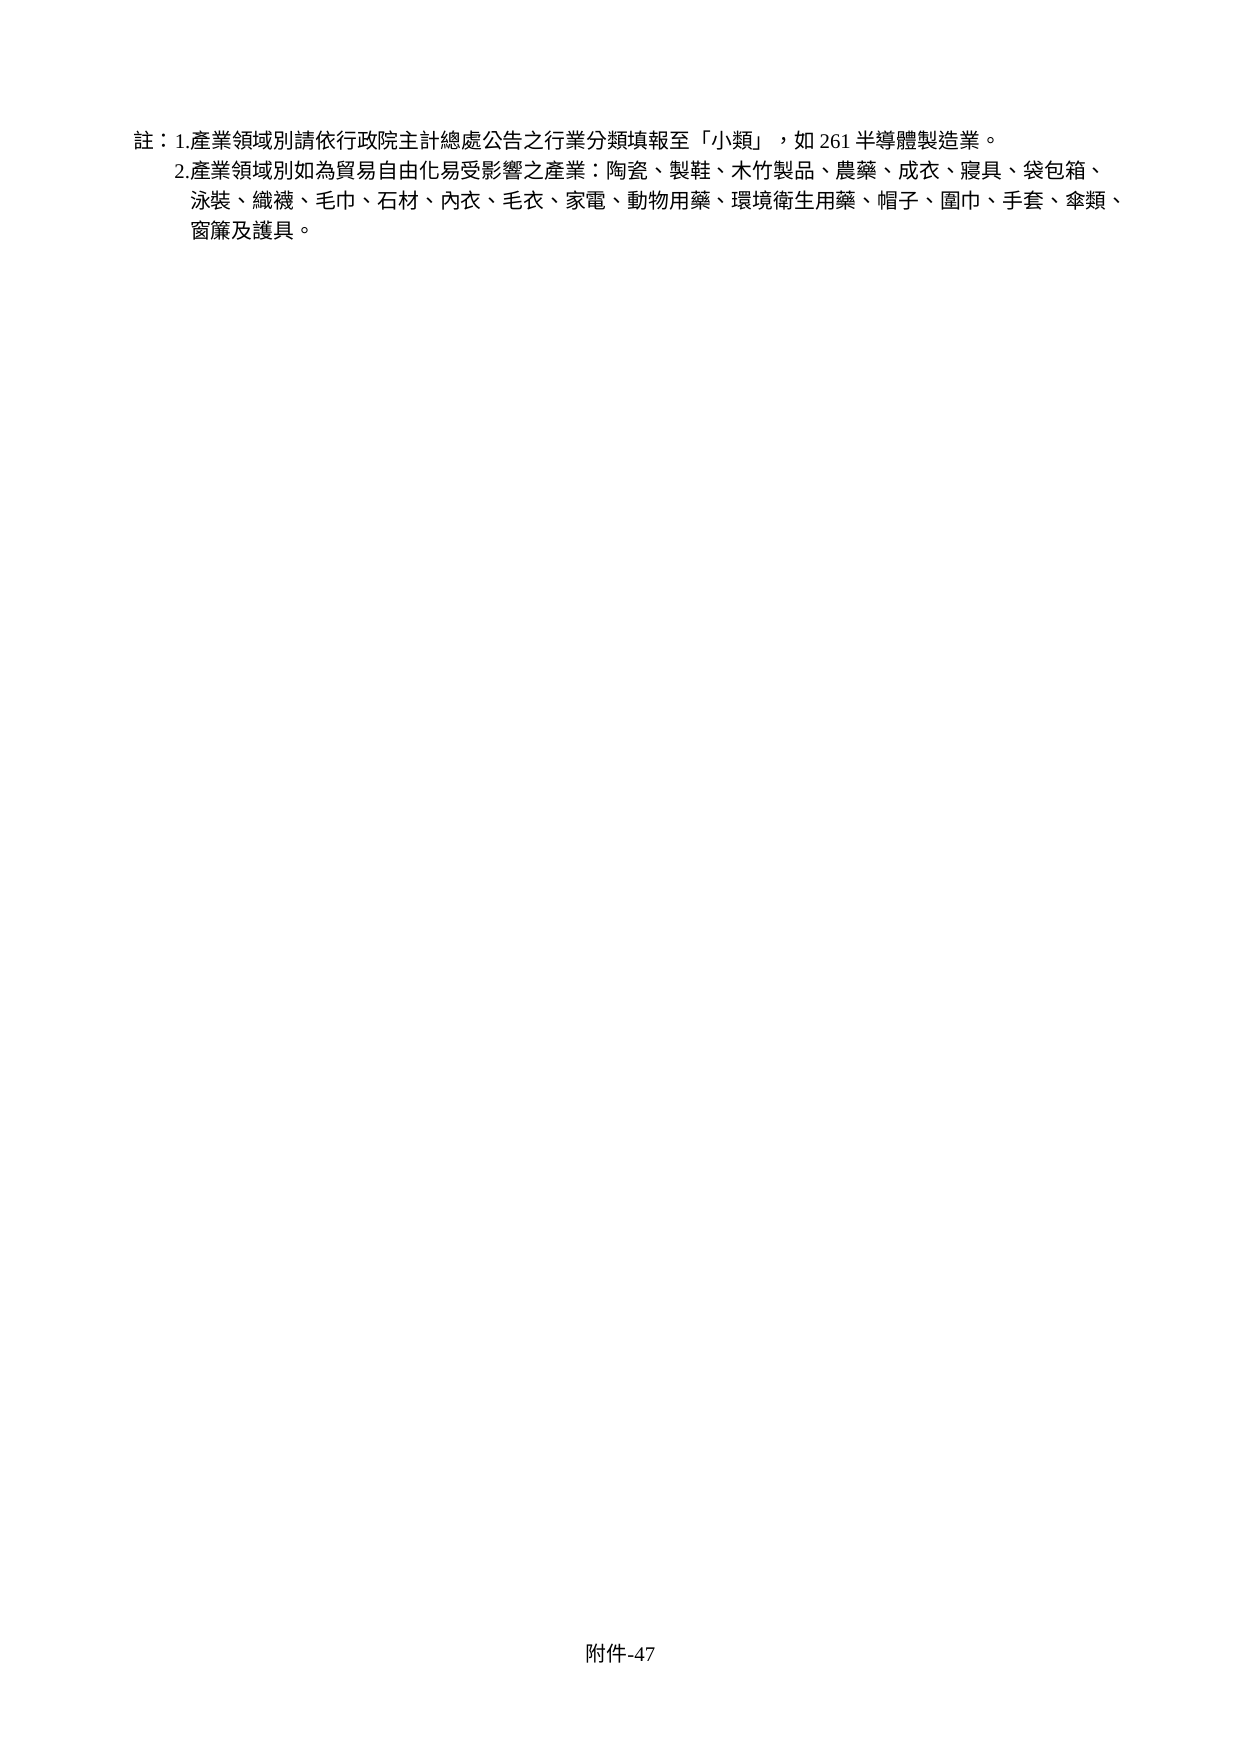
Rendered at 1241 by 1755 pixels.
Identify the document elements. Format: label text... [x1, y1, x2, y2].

text 註：1.產業領域別請依行政院主計總處公告之行業分類填報至「小類」，如261半導體製造業。 [133, 124, 1107, 154]
text 2.產業領域別如為貿易自由化易受影響之產業：陶瓷、製鞋、木竹製品、農藥、成衣、寢具、袋包箱、泳裝、織襪、毛巾、石材、內衣、毛衣、家電、動物用藥、環境衛生用藥、帽子、圍巾、手套、傘類、窗簾及護具。 [174, 154, 1107, 245]
